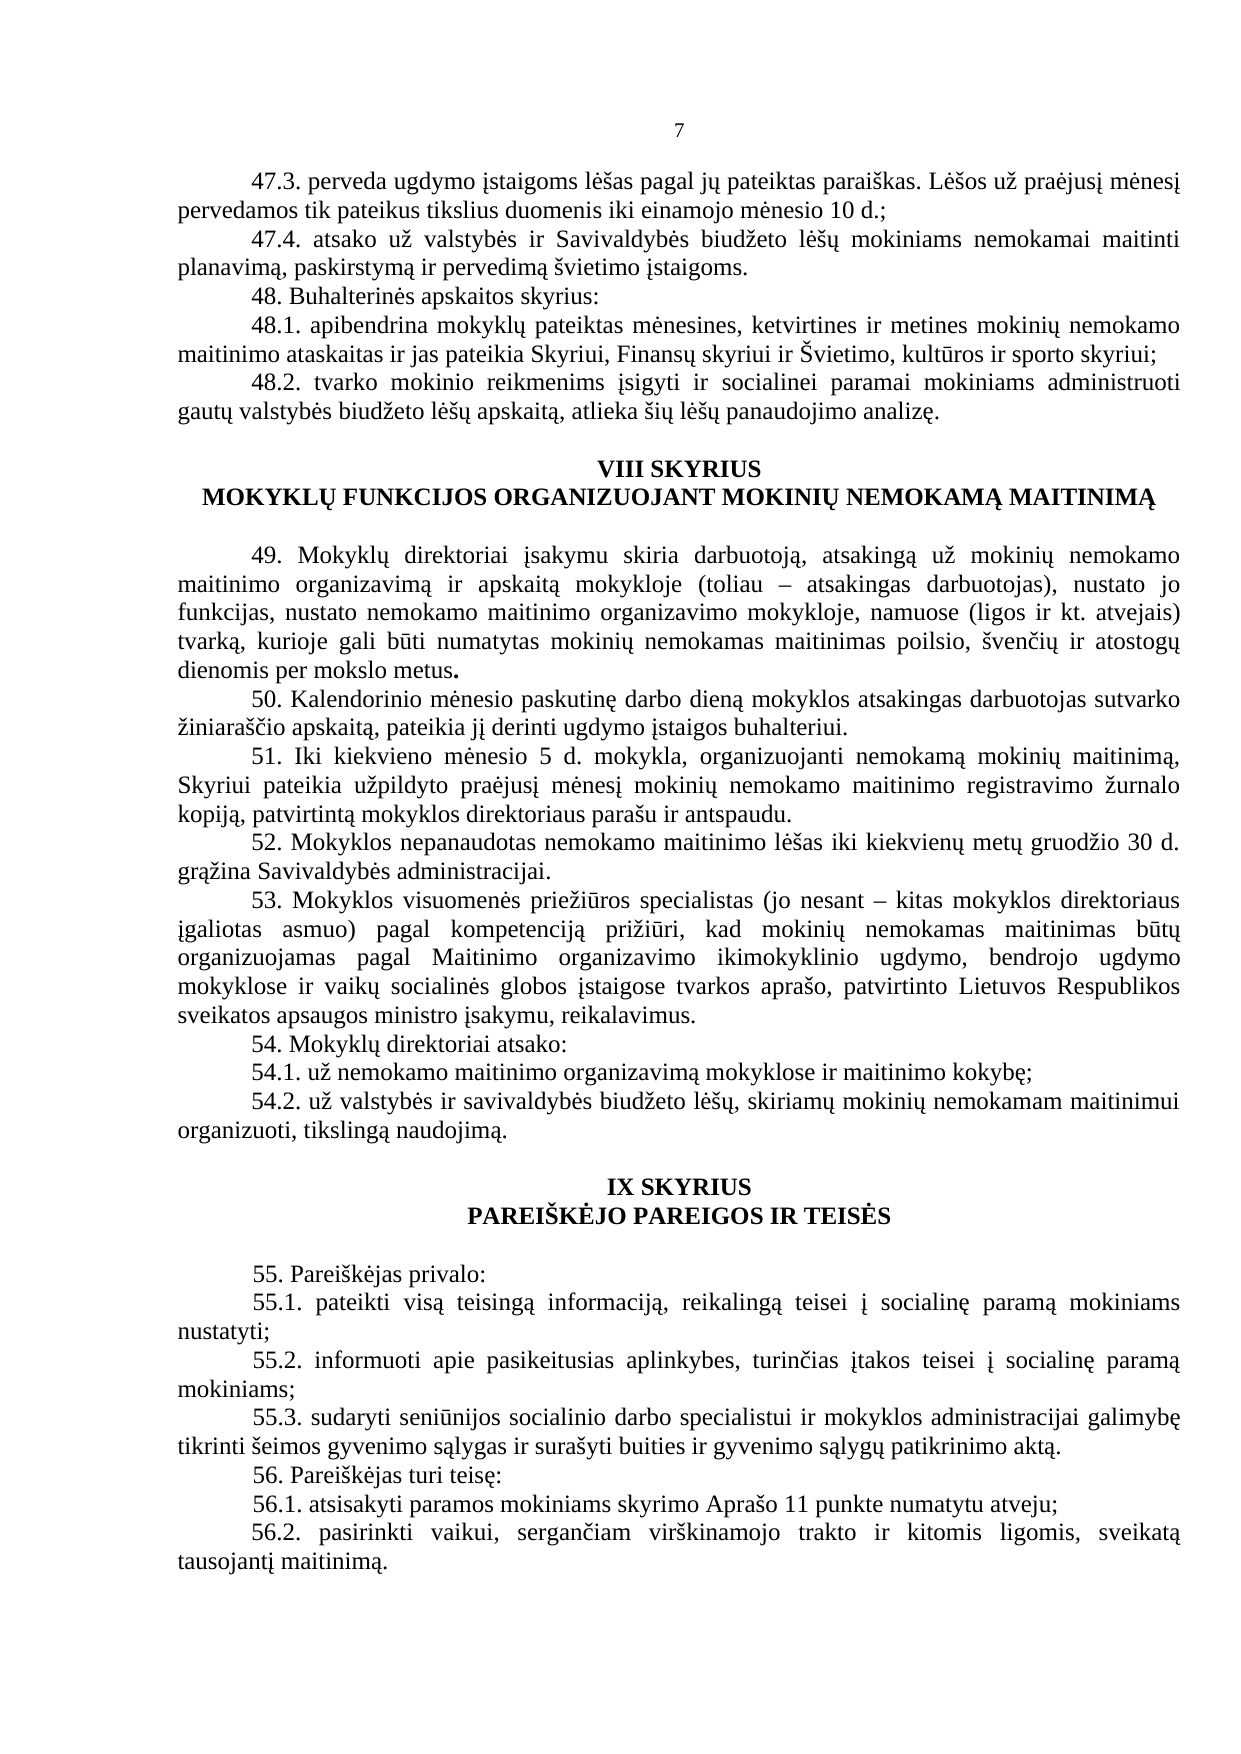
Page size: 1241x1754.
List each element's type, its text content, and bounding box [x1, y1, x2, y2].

text 48. Buhalterinės apskaitos skyrius: [177, 281, 1181, 310]
text 56.1. atsisakyti paramos mokiniams skyrimo Aprašo 11 punkte numatytu atveju; [177, 1489, 1181, 1517]
text 55.3. sudaryti seniūnijos socialinio darbo specialistui ir mokyklos administracijai galimybę tikrinti šeimos gyvenimo sąlygas ir surašyti buities ir gyvenimo sąlygų patikrinimo aktą. [177, 1402, 1181, 1460]
text 55. Pareiškėjas privalo: [177, 1259, 1181, 1287]
text 48.1. apibendrina mokyklų pateiktas mėnesines, ketvirtines ir metines mokinių nemokamo maitinimo ataskaitas ir jas pateikia Skyriui, Finansų skyriui ir Švietimo, kultūros ir sporto skyriui; [177, 310, 1181, 367]
text 50. Kalendorinio mėnesio paskutinę darbo dieną mokyklos atsakingas darbuotojas sutvarko žiniaraščio apskaitą, pateikia jį derinti ugdymo įstaigos buhalteriui. [177, 684, 1181, 741]
text 54.2. už valstybės ir savivaldybės biudžeto lėšų, skiriamų mokinių nemokamam maitinimui organizuoti, tikslingą naudojimą. [177, 1086, 1181, 1144]
text 54. Mokyklų direktoriai atsako: [177, 1029, 1181, 1057]
text 47.3. perveda ugdymo įstaigoms lėšas pagal jų pateiktas paraiškas. Lėšos už praėjusį mėnesį pervedamos tik pateikus tikslius duomenis iki einamojo mėnesio 10 d.; [177, 166, 1181, 224]
text 55.2. informuoti apie pasikeitusias aplinkybes, turinčias įtakos teisei į socialinę paramą mokiniams; [177, 1345, 1181, 1402]
text 49. Mokyklų direktoriai įsakymu skiria darbuotoją, atsakingą už mokinių nemokamo maitinimo organizavimą ir apskaitą mokykloje (toliau – atsakingas darbuotojas), nustato jo funkcijas, nustato nemokamo maitinimo organizavimo mokykloje, namuose (ligos ir kt. atvejais) tvarką, kurioje gali būti numatytas mokinių nemokamas maitinimas poilsio, švenčių ir atostogų dienomis per mokslo metus. [177, 540, 1181, 684]
text 56. Pareiškėjas turi teisę: [177, 1460, 1181, 1489]
text PAREIŠKĖJO PAREIGOS IR TEISĖS [177, 1201, 1181, 1230]
text MOKYKLŲ FUNKCIJOS ORGANIZUOJANT MOKINIŲ NEMOKAMĄ MAITINIMĄ [177, 482, 1181, 511]
text 55.1. pateikti visą teisingą informaciją, reikalingą teisei į socialinę paramą mokiniams nustatyti; [177, 1287, 1181, 1345]
text 56.2. pasirinkti vaikui, sergančiam virškinamojo trakto ir kitomis ligomis, sveikatą tausojantį maitinimą. [177, 1517, 1181, 1575]
text 53. Mokyklos visuomenės priežiūros specialistas (jo nesant – kitas mokyklos direktoriaus įgaliotas asmuo) pagal kompetenciją prižiūri, kad mokinių nemokamas maitinimas būtų organizuojamas pagal Maitinimo organizavimo ikimokyklinio ugdymo, bendrojo ugdymo mokyklose ir vaikų socialinės globos įstaigose tvarkos aprašo, patvirtinto Lietuvos Respublikos sveikatos apsaugos ministro įsakymu, reikalavimus. [177, 885, 1181, 1029]
text VIII SKYRIUS [177, 454, 1181, 482]
text 52. Mokyklos nepanaudotas nemokamo maitinimo lėšas iki kiekvienų metų gruodžio 30 d. grąžina Savivaldybės administracijai. [177, 827, 1181, 885]
text IX SKYRIUS [177, 1172, 1181, 1201]
text 51. Iki kiekvieno mėnesio 5 d. mokykla, organizuojanti nemokamą mokinių maitinimą, Skyriui pateikia užpildyto praėjusį mėnesį mokinių nemokamo maitinimo registravimo žurnalo kopiją, patvirtintą mokyklos direktoriaus parašu ir antspaudu. [177, 741, 1181, 827]
text 54.1. už nemokamo maitinimo organizavimą mokyklose ir maitinimo kokybę; [177, 1057, 1181, 1086]
text 48.2. tvarko mokinio reikmenims įsigyti ir socialinei paramai mokiniams administruoti gautų valstybės biudžeto lėšų apskaitą, atlieka šių lėšų panaudojimo analizę. [177, 367, 1181, 425]
text 47.4. atsako už valstybės ir Savivaldybės biudžeto lėšų mokiniams nemokamai maitinti planavimą, paskirstymą ir pervedimą švietimo įstaigoms. [177, 224, 1181, 281]
